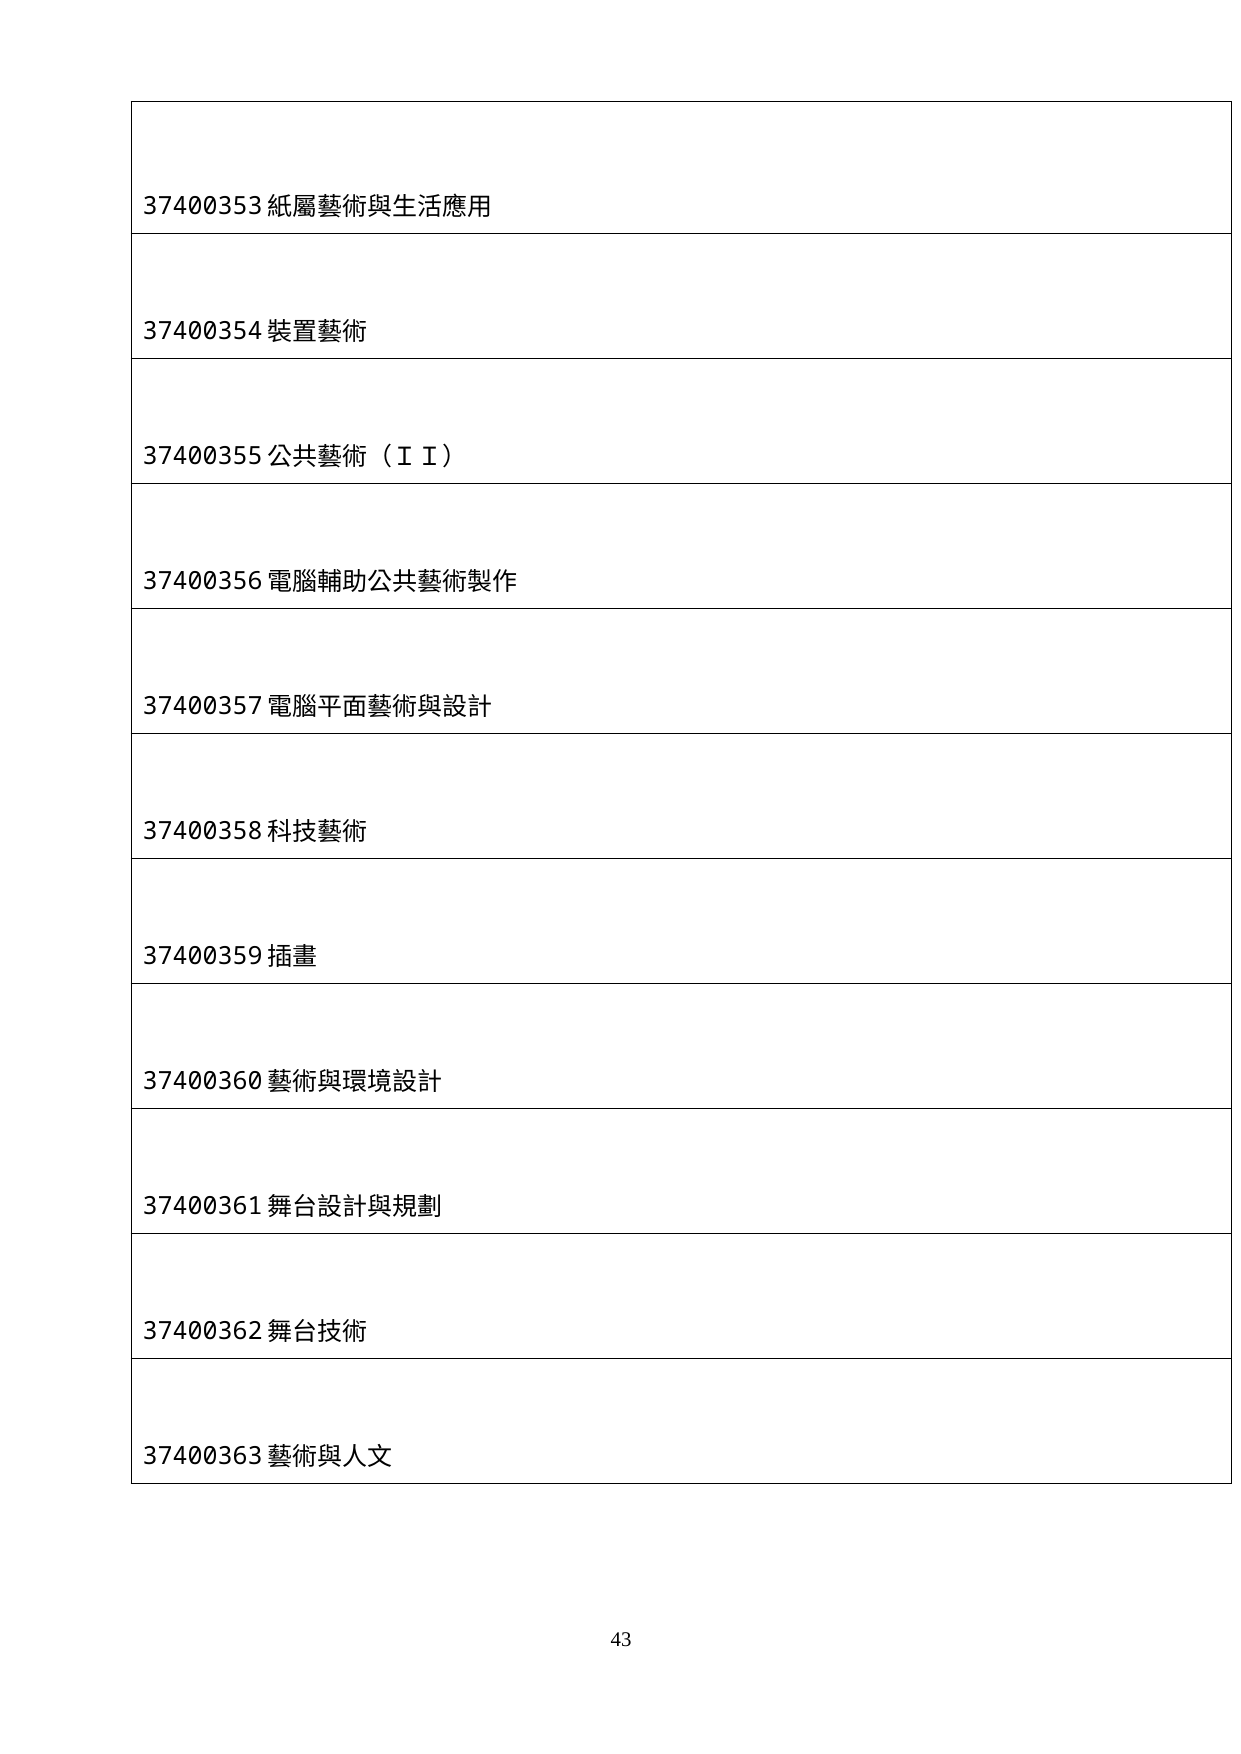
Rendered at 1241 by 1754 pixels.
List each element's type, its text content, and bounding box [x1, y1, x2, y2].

table_cell 37400363藝術與人文 [132, 1359, 1231, 1483]
table_cell 37400361舞台設計與規劃 [132, 1109, 1231, 1233]
table_cell 37400358科技藝術 [132, 734, 1231, 858]
table_cell 37400355公共藝術（ＩＩ） [132, 359, 1231, 483]
table_cell 37400362舞台技術 [132, 1234, 1231, 1358]
table_cell 37400360藝術與環境設計 [132, 984, 1231, 1108]
table_cell 37400354裝置藝術 [132, 234, 1231, 358]
table_cell 37400359插畫 [132, 859, 1231, 983]
table_cell 37400353紙屬藝術與生活應用 [132, 102, 1231, 233]
table_cell 37400356電腦輔助公共藝術製作 [132, 484, 1231, 608]
table_cell 37400357電腦平面藝術與設計 [132, 609, 1231, 733]
